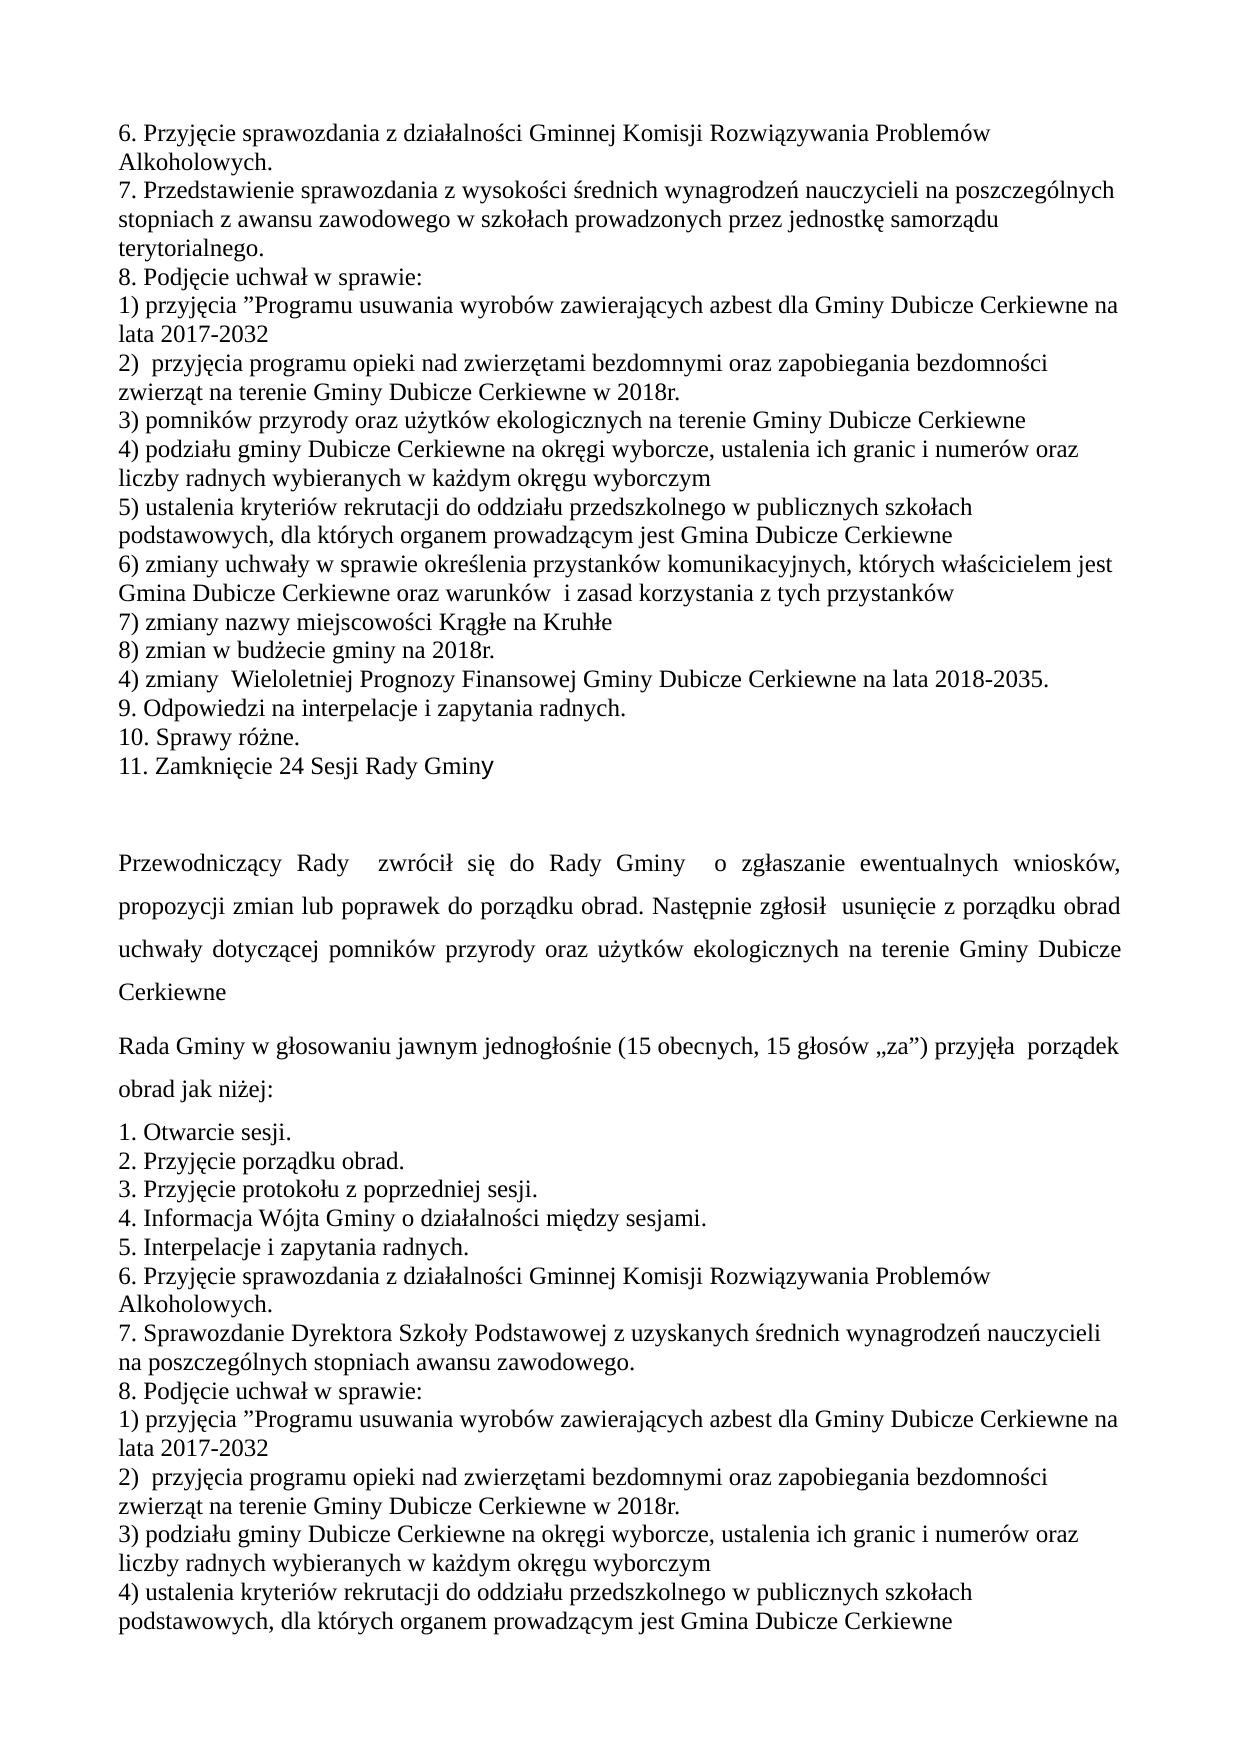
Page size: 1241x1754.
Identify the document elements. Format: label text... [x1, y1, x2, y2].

text 1) przyjęcia ”Programu usuwania wyrobów zawierających azbest dla Gminy Dubicze Cerkiewne na lata 2017-2032 [118, 291, 1122, 348]
list Przewodniczący Rady zwrócił się do Rady Gminy o zgłaszanie ewentualnych wniosków, propozycji zmian lub poprawek do porządku obrad. Następnie zgłosił usunięcie z porządku obrad uchwały dotyczącej pomników przyrody oraz użytków ekologicznych na terenie Gminy Dubicze Cerkiewne [118, 848, 1122, 1006]
text 2) przyjęcia programu opieki nad zwierzętami bezdomnymi oraz zapobiegania bezdomności zwierząt na terenie Gminy Dubicze Cerkiewne w 2018r. [118, 1462, 1122, 1519]
text 3) pomników przyrody oraz użytków ekologicznych na terenie Gminy Dubicze Cerkiewne [118, 406, 1122, 434]
text 8. Podjęcie uchwał w sprawie: [118, 262, 1122, 291]
text 3. Przyjęcie protokołu z poprzedniej sesji. [118, 1174, 1122, 1203]
text 5. Interpelacje i zapytania radnych. [118, 1232, 1122, 1261]
text 9. Odpowiedzi na interpelacje i zapytania radnych. [118, 693, 1122, 722]
text 1. Otwarcie sesji. [118, 1117, 1122, 1146]
text 8) zmian w budżecie gminy na 2018r. [118, 636, 1122, 664]
text 6) zmiany uchwały w sprawie określenia przystanków komunikacyjnych, których właścicielem jest Gmina Dubicze Cerkiewne oraz warunków i zasad korzystania z tych przystanków [118, 549, 1122, 607]
text 6. Przyjęcie sprawozdania z działalności Gminnej Komisji Rozwiązywania Problemów Alkoholowych. [118, 1261, 1122, 1318]
text Rada Gminy w głosowaniu jawnym jednogłośnie (15 obecnych, 15 głosów „za”) przyjęła porządek obrad jak niżej: [118, 1031, 1122, 1103]
text 8. Podjęcie uchwał w sprawie: [118, 1376, 1122, 1404]
text 1) przyjęcia ”Programu usuwania wyrobów zawierających azbest dla Gminy Dubicze Cerkiewne na lata 2017-2032 [118, 1404, 1122, 1462]
text 4) ustalenia kryteriów rekrutacji do oddziału przedszkolnego w publicznych szkołach podstawowych, dla których organem prowadzącym jest Gmina Dubicze Cerkiewne [118, 1577, 1122, 1634]
text 4. Informacja Wójta Gminy o działalności między sesjami. [118, 1203, 1122, 1232]
text 7. Przedstawienie sprawozdania z wysokości średnich wynagrodzeń nauczycieli na poszczególnych stopniach z awansu zawodowego w szkołach prowadzonych przez jednostkę samorządu terytorialnego. [118, 176, 1122, 262]
text 2. Przyjęcie porządku obrad. [118, 1146, 1122, 1174]
text 3) podziału gminy Dubicze Cerkiewne na okręgi wyborcze, ustalenia ich granic i numerów oraz liczby radnych wybieranych w każdym okręgu wyborczym [118, 1519, 1122, 1577]
text 2) przyjęcia programu opieki nad zwierzętami bezdomnymi oraz zapobiegania bezdomności zwierząt na terenie Gminy Dubicze Cerkiewne w 2018r. [118, 348, 1122, 406]
text 7) zmiany nazwy miejscowości Krągłe na Kruhłe [118, 607, 1122, 636]
text 5) ustalenia kryteriów rekrutacji do oddziału przedszkolnego w publicznych szkołach podstawowych, dla których organem prowadzącym jest Gmina Dubicze Cerkiewne [118, 492, 1122, 549]
text 4) podziału gminy Dubicze Cerkiewne na okręgi wyborcze, ustalenia ich granic i numerów oraz liczby radnych wybieranych w każdym okręgu wyborczym [118, 434, 1122, 492]
text 4) zmiany Wieloletniej Prognozy Finansowej Gminy Dubicze Cerkiewne na lata 2018-2035. [118, 664, 1122, 693]
text 7. Sprawozdanie Dyrektora Szkoły Podstawowej z uzyskanych średnich wynagrodzeń nauczycieli na poszczególnych stopniach awansu zawodowego. [118, 1318, 1122, 1376]
text 6. Przyjęcie sprawozdania z działalności Gminnej Komisji Rozwiązywania Problemów Alkoholowych. [118, 118, 1122, 176]
text 11. Zamknięcie 24 Sesji Rady Gminy [118, 751, 1122, 779]
text 10. Sprawy różne. [118, 722, 1122, 751]
